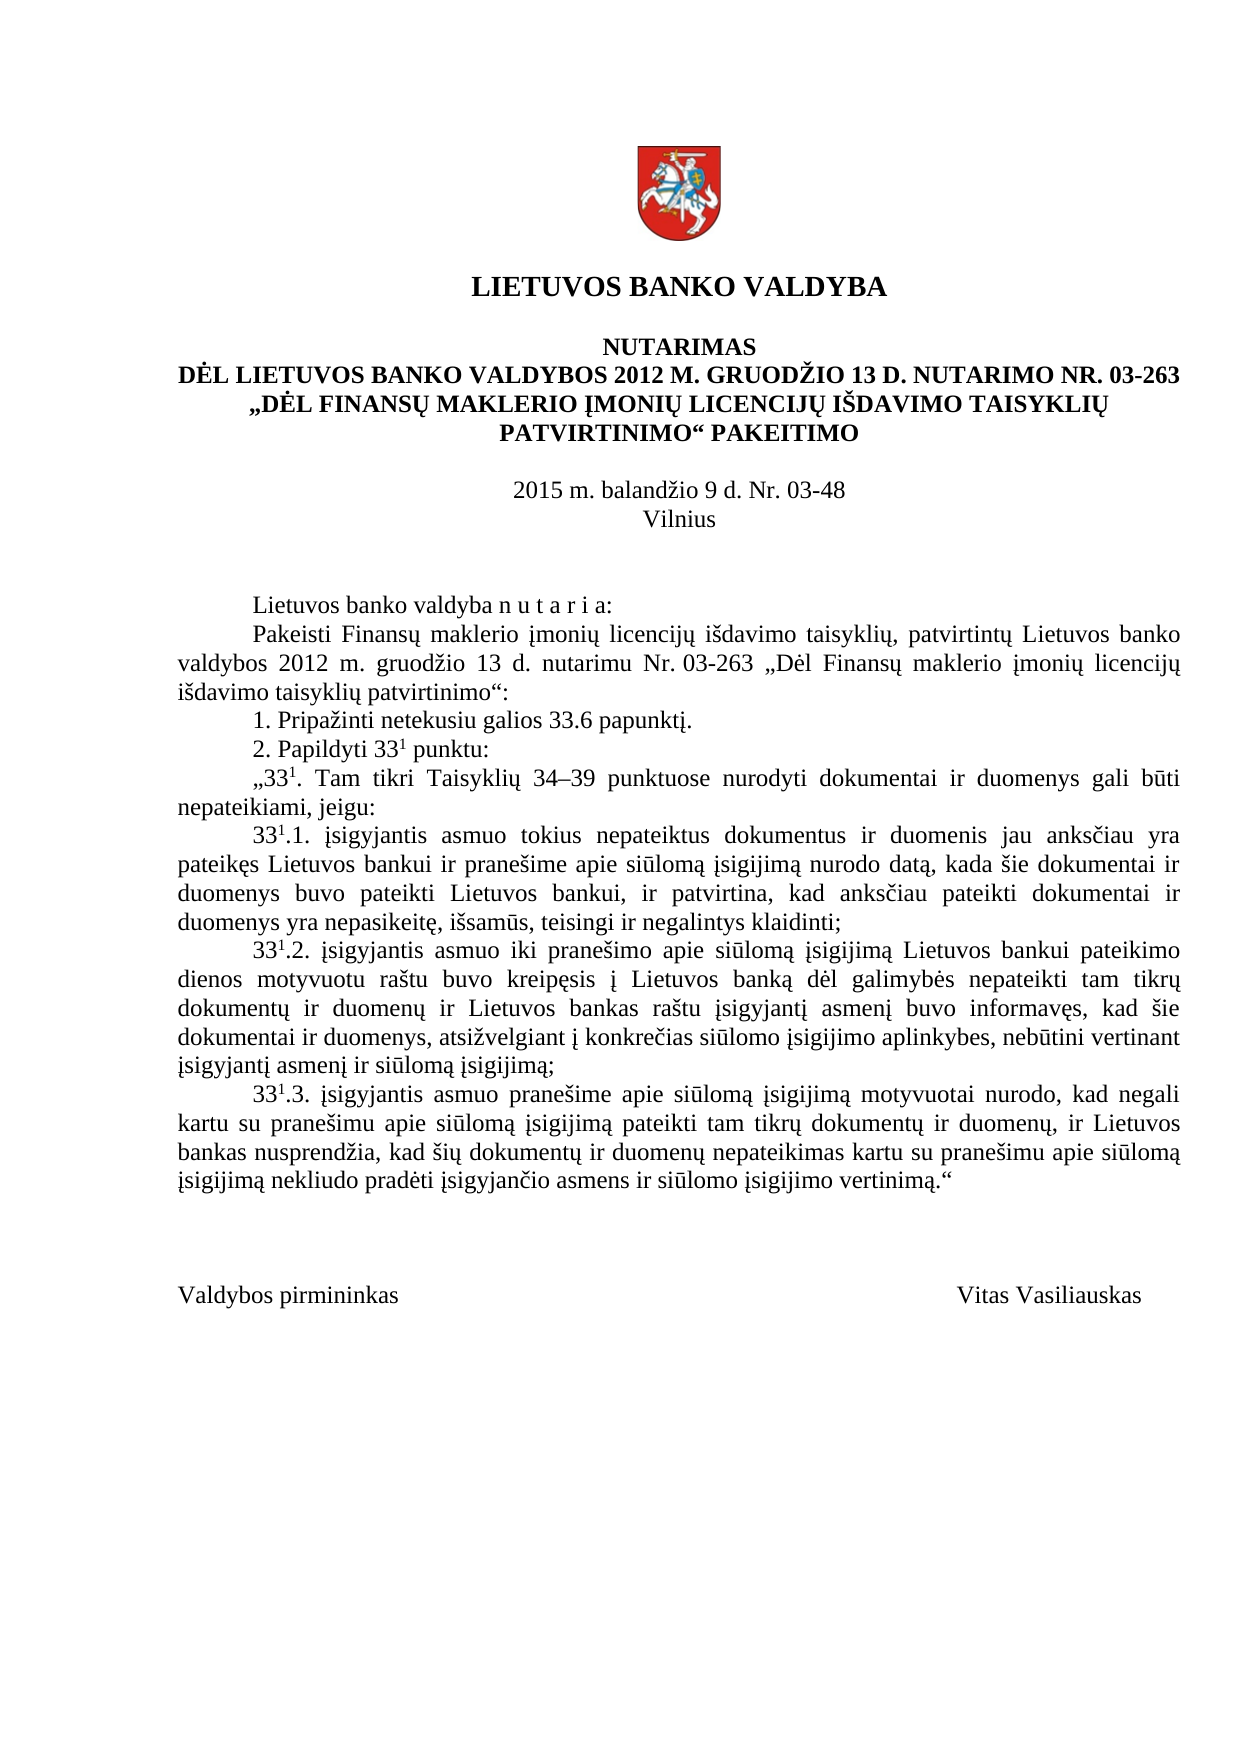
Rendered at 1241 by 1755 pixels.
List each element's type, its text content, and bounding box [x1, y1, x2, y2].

text 331.3. įsigyjantis asmuo pranešime apie siūlomą įsigijimą motyvuotai nurodo, kad negali kartu su pranešimu apie siūlomą įsigijimą pateikti tam tikrų dokumentų ir duomenų, ir Lietuvos bankas nusprendžia, kad šių dokumentų ir duomenų nepateikimas kartu su pranešimu apie siūlomą įsigijimą nekliudo pradėti įsigyjančio asmens ir siūlomo įsigijimo vertinimą.“ [177, 1079, 1181, 1194]
text Valdybos pirmininkas Vitas Vasiliauskas [177, 1281, 1181, 1309]
text 331.1. įsigyjantis asmuo tokius nepateiktus dokumentus ir duomenis jau anksčiau yra pateikęs Lietuvos bankui ir pranešime apie siūlomą įsigijimą nurodo datą, kada šie dokumentai ir duomenys buvo pateikti Lietuvos bankui, ir patvirtina, kad anksčiau pateikti dokumentai ir duomenys yra nepasikeitę, išsamūs, teisingi ir negalintys klaidinti; [177, 821, 1181, 936]
text 1. Pripažinti netekusiu galios 33.6 papunktį. [177, 706, 1181, 734]
text „331. Tam tikri Taisyklių 34–39 punktuose nurodyti dokumentai ir duomenys gali būti nepateikiami, jeigu: [177, 763, 1181, 821]
text 2. Papildyti 331 punktu: [177, 734, 1181, 763]
text 2015 m. balandžio 9 d. Nr. 03-48 [177, 476, 1181, 504]
text Lietuvos banko valdyba n u t a r i a: [177, 591, 1181, 619]
text 331.2. įsigyjantis asmuo iki pranešimo apie siūlomą įsigijimą Lietuvos bankui pateikimo dienos motyvuotu raštu buvo kreipęsis į Lietuvos banką dėl galimybės nepateikti tam tikrų dokumentų ir duomenų ir Lietuvos bankas raštu įsigyjantį asmenį buvo informavęs, kad šie dokumentai ir duomenys, atsižvelgiant į konkrečias siūlomo įsigijimo aplinkybes, nebūtini vertinant įsigyjantį asmenį ir siūlomą įsigijimą; [177, 936, 1181, 1079]
text NUTARIMAS [177, 332, 1181, 361]
text LIETUVOS BANKO VALDYBA [177, 269, 1181, 303]
text DĖL LIETUVOS BANKO VALDYBOS 2012 M. GRUODŽIO 13 D. NUTARIMO NR. 03-263 „DĖL FINANSŲ MAKLERIO ĮMONIŲ LICENCIJŲ IŠDAVIMO TAISYKLIŲ PATVIRTINIMO“ PAKEITIMO [177, 361, 1181, 447]
text Vilnius [177, 504, 1181, 533]
text Pakeisti Finansų maklerio įmonių licencijų išdavimo taisyklių, patvirtintų Lietuvos banko valdybos 2012 m. gruodžio 13 d. nutarimu Nr. 03-263 „Dėl Finansų maklerio įmonių licencijų išdavimo taisyklių patvirtinimo“: [177, 619, 1181, 706]
